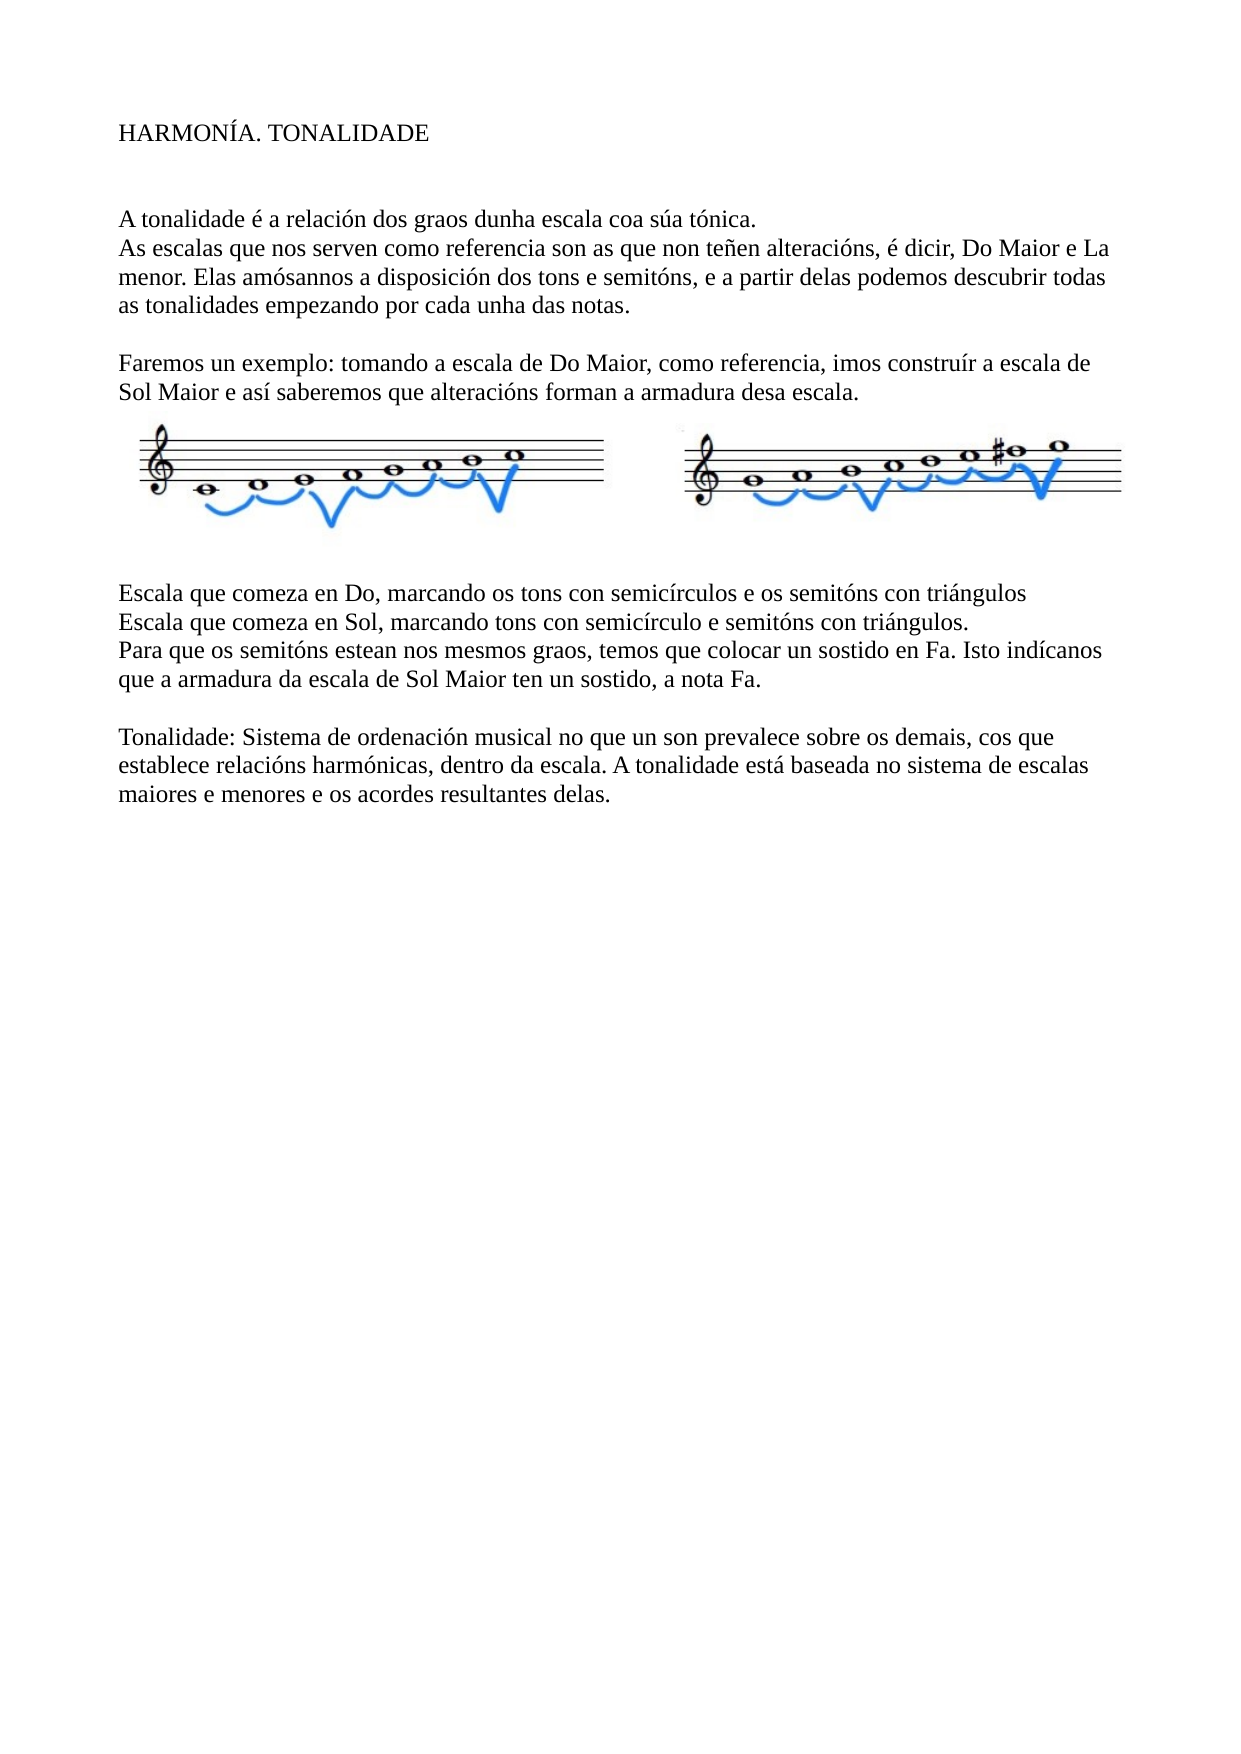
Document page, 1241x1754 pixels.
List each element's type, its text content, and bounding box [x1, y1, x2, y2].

text Escala que comeza en Do, marcando os tons con semicírculos e os semitóns con triángulos Escala que comeza en Sol, marcando tons con semicírculo e semitóns con triángulos. [118, 578, 1122, 636]
picture [675, 423, 1140, 557]
text HARMONÍA. TONALIDADE [118, 118, 1122, 147]
text Tonalidade: Sistema de ordenación musical no que un son prevalece sobre os demais, cos que establece relacións harmónicas, dentro da escala. A tonalidade está baseada no sistema de escalas maiores e menores e os acordes resultantes delas. [118, 722, 1122, 808]
text A tonalidade é a relación dos graos dunha escala coa súa tónica. [118, 204, 1122, 233]
text As escalas que nos serven como referencia son as que non teñen alteracións, é dicir, Do Maior e La menor. Elas amósannos a disposición dos tons e semitóns, e a partir delas podemos descubrir todas as tonalidades empezando por cada unha das notas. [118, 233, 1122, 319]
text Para que os semitóns estean nos mesmos graos, temos que colocar un sostido en Fa. Isto indícanos que a armadura da escala de Sol Maior ten un sostido, a nota Fa. [118, 636, 1122, 693]
text Faremos un exemplo: tomando a escala de Do Maior, como referencia, imos construír a escala de Sol Maior e así saberemos que alteracións forman a armadura desa escala. [118, 348, 1122, 406]
picture [129, 411, 622, 555]
